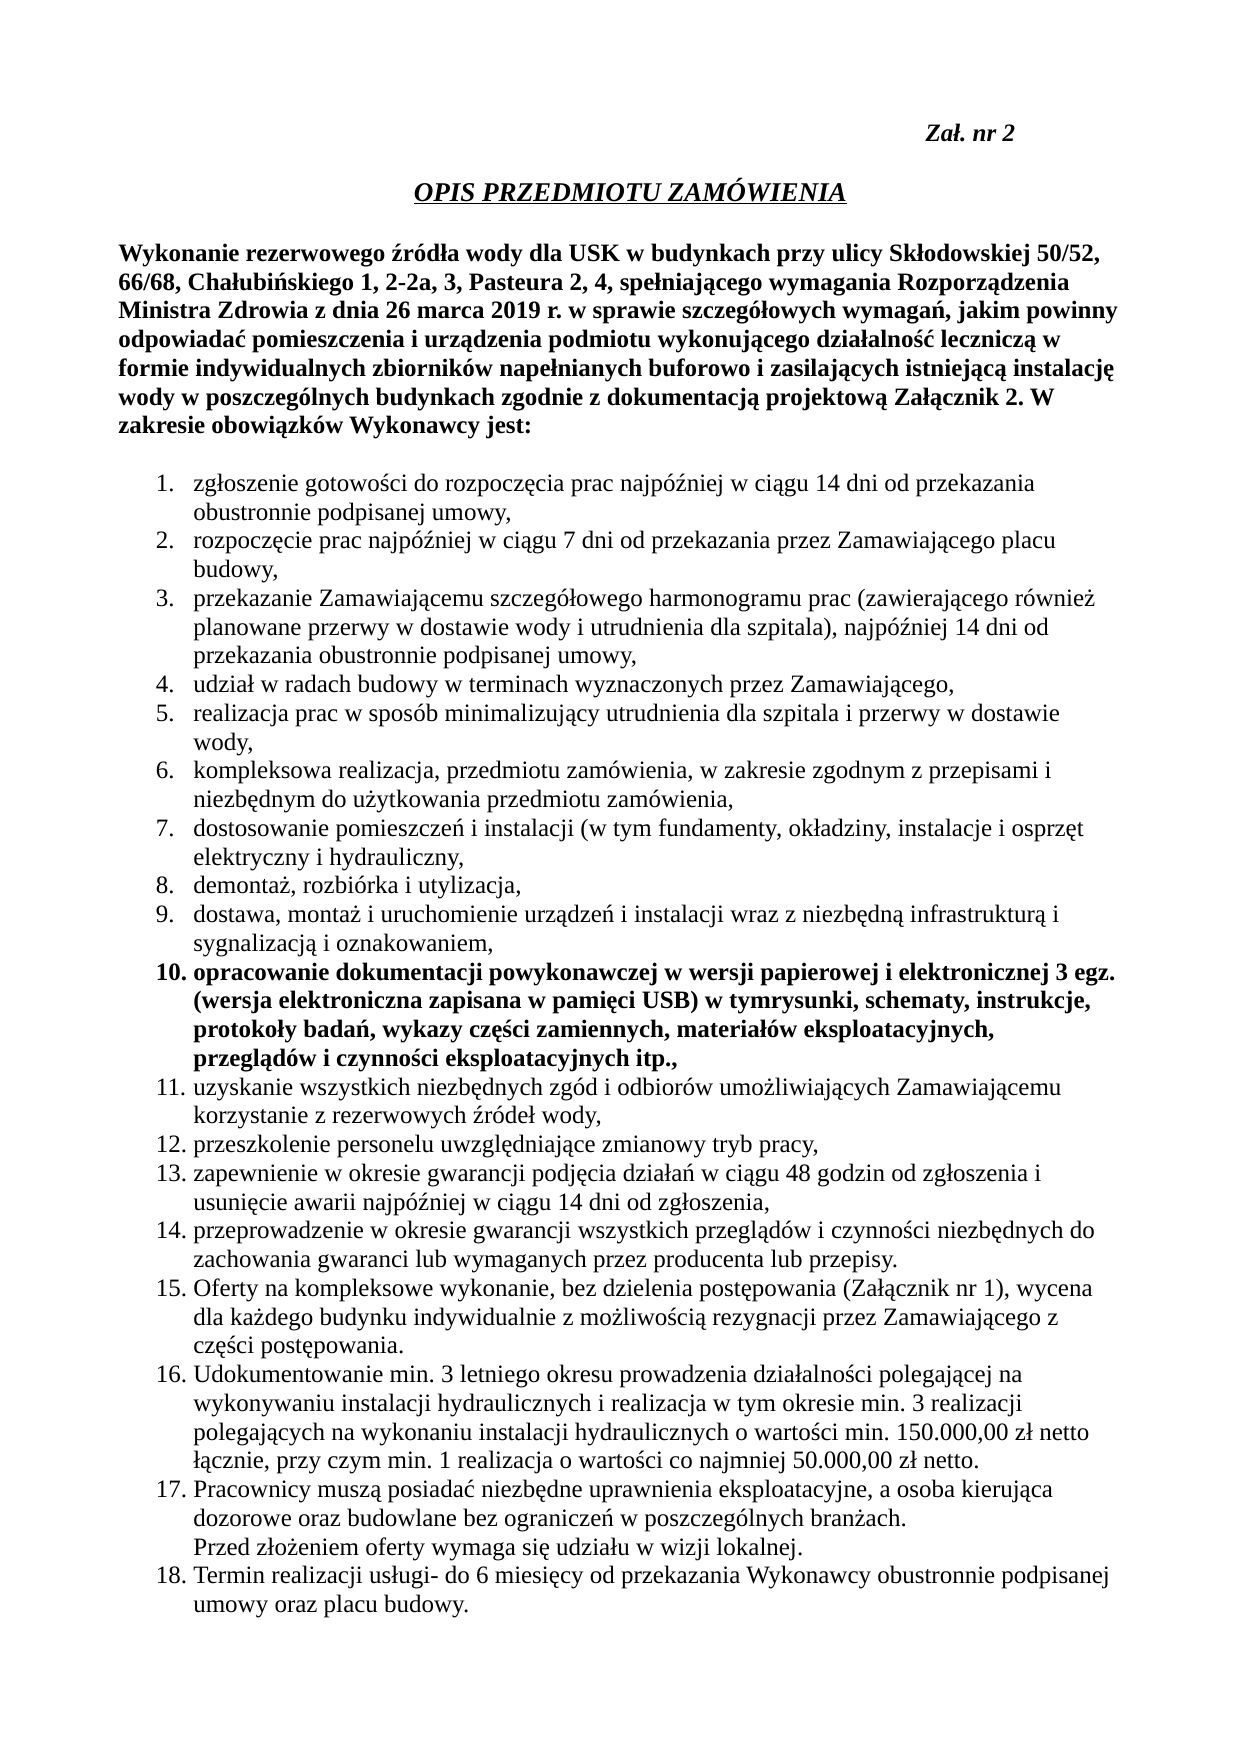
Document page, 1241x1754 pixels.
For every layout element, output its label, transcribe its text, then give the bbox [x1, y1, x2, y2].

list zapewnienie w okresie gwarancji podjęcia działań w ciągu 48 godzin od zgłoszenia i usunięcie awarii najpóźniej w ciągu 14 dni od zgłoszenia, [156, 1158, 1122, 1215]
list kompleksowa realizacja, przedmiotu zamówienia, w zakresie zgodnym z przepisami i niezbędnym do użytkowania przedmiotu zamówienia, [156, 755, 1122, 813]
list realizacja prac w sposób minimalizujący utrudnienia dla szpitala i przerwy w dostawie wody, [156, 698, 1122, 755]
list opracowanie dokumentacji powykonawczej w wersji papierowej i elektronicznej 3 egz. (wersja elektroniczna zapisana w pamięci USB) w tymrysunki, schematy, instrukcje, protokoły badań, wykazy części zamiennych, materiałów eksploatacyjnych, przeglądów i czynności eksploatacyjnych itp., [156, 957, 1122, 1072]
list przeprowadzenie w okresie gwarancji wszystkich przeglądów i czynności niezbędnych do zachowania gwaranci lub wymaganych przez producenta lub przepisy. [156, 1215, 1122, 1273]
list przekazanie Zamawiającemu szczegółowego harmonogramu prac (zawierającego również planowane przerwy w dostawie wody i utrudnienia dla szpitala), najpóźniej 14 dni od przekazania obustronnie podpisanej umowy, [156, 583, 1122, 669]
list dostosowanie pomieszczeń i instalacji (w tym fundamenty, okładziny, instalacje i osprzęt elektryczny i hydrauliczny, [156, 813, 1122, 870]
list przeszkolenie personelu uwzględniające zmianowy tryb pracy, [156, 1129, 1122, 1158]
list dostawa, montaż i uruchomienie urządzeń i instalacji wraz z niezbędną infrastrukturą i sygnalizacją i oznakowaniem, [156, 899, 1122, 957]
list Przed złożeniem oferty wymaga się udziału w wizji lokalnej. [156, 1532, 1122, 1560]
list zgłoszenie gotowości do rozpoczęcia prac najpóźniej w ciągu 14 dni od przekazania obustronnie podpisanej umowy, [156, 468, 1122, 525]
list Oferty na kompleksowe wykonanie, bez dzielenia postępowania (Załącznik nr 1), wycena dla każdego budynku indywidualnie z możliwością rezygnacji przez Zamawiającego z części postępowania. [156, 1273, 1122, 1359]
text Ministra Zdrowia z dnia 26 marca 2019 r. w sprawie szczegółowych wymagań, jakim powinny odpowiadać pomieszczenia i urządzenia podmiotu wykonującego działalność leczniczą w formie indywidualnych zbiorników napełnianych buforowo i zasilających istniejącą instalację wody w poszczególnych budynkach zgodnie z dokumentacją projektową Załącznik 2. W zakresie obowiązków Wykonawcy jest: [118, 295, 1122, 439]
text Zał. nr 2 [118, 118, 1122, 147]
text Wykonanie rezerwowego źródła wody dla USK w budynkach przy ulicy Skłodowskiej 50/52, 66/68, Chałubińskiego 1, 2-2a, 3, Pasteura 2, 4, spełniającego wymagania Rozporządzenia [118, 238, 1122, 295]
list rozpoczęcie prac najpóźniej w ciągu 7 dni od przekazania przez Zamawiającego placu budowy, [156, 525, 1122, 583]
list udział w radach budowy w terminach wyznaczonych przez Zamawiającego, [156, 669, 1122, 698]
list demontaż, rozbiórka i utylizacja, [156, 870, 1122, 899]
list uzyskanie wszystkich niezbędnych zgód i odbiorów umożliwiających Zamawiającemu korzystanie z rezerwowych źródeł wody, [156, 1072, 1122, 1129]
list Udokumentowanie min. 3 letniego okresu prowadzenia działalności polegającej na wykonywaniu instalacji hydraulicznych i realizacja w tym okresie min. 3 realizacji polegających na wykonaniu instalacji hydraulicznych o wartości min. 150.000,00 zł netto łącznie, przy czym min. 1 realizacja o wartości co najmniej 50.000,00 zł netto. [156, 1359, 1122, 1474]
list Pracownicy muszą posiadać niezbędne uprawnienia eksploatacyjne, a osoba kierująca dozorowe oraz budowlane bez ograniczeń w poszczególnych branżach. [156, 1474, 1122, 1532]
list Termin realizacji usługi- do 6 miesięcy od przekazania Wykonawcy obustronnie podpisanej umowy oraz placu budowy. [156, 1560, 1122, 1618]
text OPIS PRZEDMIOTU ZAMÓWIENIA [118, 176, 1122, 207]
